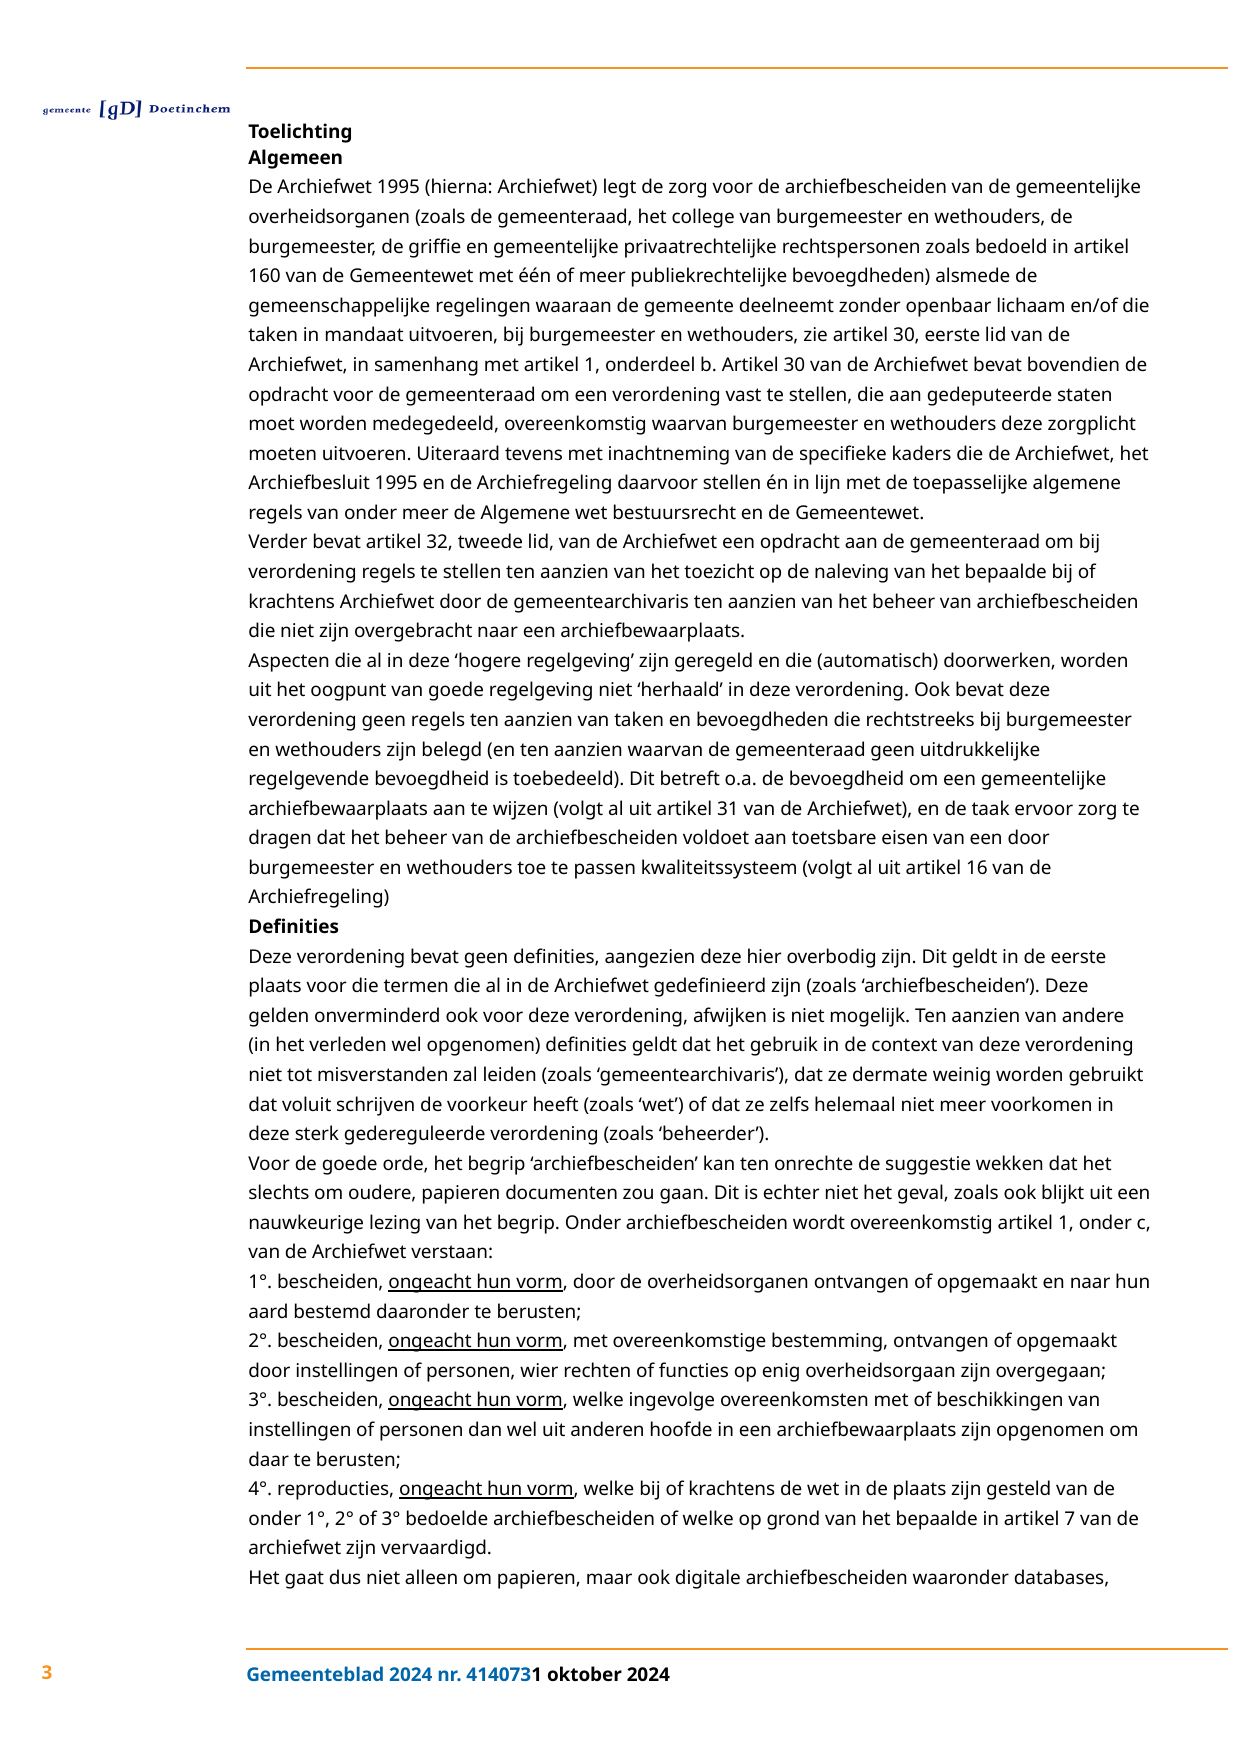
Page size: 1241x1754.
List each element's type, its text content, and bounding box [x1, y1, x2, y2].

text Voor de goede orde, het begrip ‘archiefbescheiden’ kan ten onrechte de suggestie wekken dat het slechts om oudere, papieren documenten zou gaan. Dit is echter niet het geval, zoals ook blijkt uit een nauwkeurige lezing van het begrip. Onder archiefbescheiden wordt overeenkomstig artikel 1, onder c, van de Archiefwet verstaan: [248, 1150, 1152, 1264]
text Deze verordening bevat geen definities, aangezien deze hier overbodig zijn. Dit geldt in de eerste plaats voor die termen die al in de Archiefwet gedefinieerd zijn (zoals ‘archiefbescheiden’). Deze gelden onverminderd ook voor deze verordening, afwijken is niet mogelijk. Ten aanzien van andere (in het verleden wel opgenomen) definities geldt dat het gebruik in de context van deze verordening niet tot misverstanden zal leiden (zoals ‘gemeentearchivaris’), dat ze dermate weinig worden gebruikt dat voluit schrijven de voorkeur heeft (zoals ‘wet’) of dat ze zelfs helemaal niet meer voorkomen in deze sterk gedereguleerde verordening (zoals ‘beheerder’). [248, 943, 1152, 1146]
text 1°. bescheiden, ongeacht hun vorm, door de overheidsorganen ontvangen of opgemaakt en naar hun aard bestemd daaronder te berusten; [248, 1268, 1152, 1324]
text 3°. bescheiden, ongeacht hun vorm, welke ingevolge overeenkomsten met of beschikkingen van instellingen of personen dan wel uit anderen hoofde in een archiefbewaarplaats zijn opgenomen om daar te berusten; [248, 1387, 1152, 1472]
text Het gaat dus niet alleen om papieren, maar ook digitale archiefbescheiden waaronder databases, [248, 1564, 1152, 1590]
picture [41, 47, 231, 172]
text Aspecten die al in deze ‘hogere regelgeving’ zijn geregeld en die (automatisch) doorwerken, worden uit het oogpunt van goede regelgeving niet ‘herhaald’ in deze verordening. Ook bevat deze verordening geen regels ten aanzien van taken en bevoegdheden die rechtstreeks bij burgemeester en wethouders zijn belegd (en ten aanzien waarvan de gemeenteraad geen uitdrukkelijke regelgevende bevoegdheid is toebedeeld). Dit betreft o.a. de bevoegdheid om een gemeentelijke archiefbewaarplaats aan te wijzen (volgt al uit artikel 31 van de Archiefwet), en de taak ervoor zorg te dragen dat het beheer van de archiefbescheiden voldoet aan toetsbare eisen van een door burgemeester en wethouders toe te passen kwaliteitssysteem (volgt al uit artikel 16 van de Archiefregeling) [248, 647, 1152, 909]
text 4°. reproducties, ongeacht hun vorm, welke bij of krachtens de wet in de plaats zijn gesteld van de onder 1°, 2° of 3° bedoelde archiefbescheiden of welke op grond van het bepaalde in artikel 7 van de archiefwet zijn vervaardigd. [248, 1475, 1152, 1560]
text 2°. bescheiden, ongeacht hun vorm, met overeenkomstige bestemming, ontvangen of opgemaakt door instellingen of personen, wier rechten of functies op enig overheidsorgaan zijn overgegaan; [248, 1327, 1152, 1383]
text Toelichting [248, 116, 1152, 144]
text Algemeen [248, 144, 1152, 170]
text De Archiefwet 1995 (hierna: Archiefwet) legt de zorg voor de archiefbescheiden van de gemeentelijke overheidsorganen (zoals de gemeenteraad, het college van burgemeester en wethouders, de burgemeester, de griffie en gemeentelijke privaatrechtelijke rechtspersonen zoals bedoeld in artikel 160 van de Gemeentewet met één of meer publiekrechtelijke bevoegdheden) alsmede de gemeenschappelijke regelingen waaraan de gemeente deelneemt zonder openbaar lichaam en/of die taken in mandaat uitvoeren, bij burgemeester en wethouders, zie artikel 30, eerste lid van de Archiefwet, in samenhang met artikel 1, onderdeel b. Artikel 30 van de Archiefwet bevat bovendien de opdracht voor de gemeenteraad om een verordening vast te stellen, die aan gedeputeerde staten moet worden medegedeeld, overeenkomstig waarvan burgemeester en wethouders deze zorgplicht moeten uitvoeren. Uiteraard tevens met inachtneming van de specifieke kaders die de Archiefwet, het Archiefbesluit 1995 en de Archiefregeling daarvoor stellen én in lijn met de toepasselijke algemene regels van onder meer de Algemene wet bestuursrecht en de Gemeentewet. [248, 174, 1152, 525]
text Verder bevat artikel 32, tweede lid, van de Archiefwet een opdracht aan de gemeenteraad om bij verordening regels te stellen ten aanzien van het toezicht op de naleving van het bepaalde bij of krachtens Archiefwet door de gemeentearchivaris ten aanzien van het beheer van archiefbescheiden die niet zijn overgebracht naar een archiefbewaarplaats. [248, 529, 1152, 643]
text Definities [248, 913, 1152, 939]
